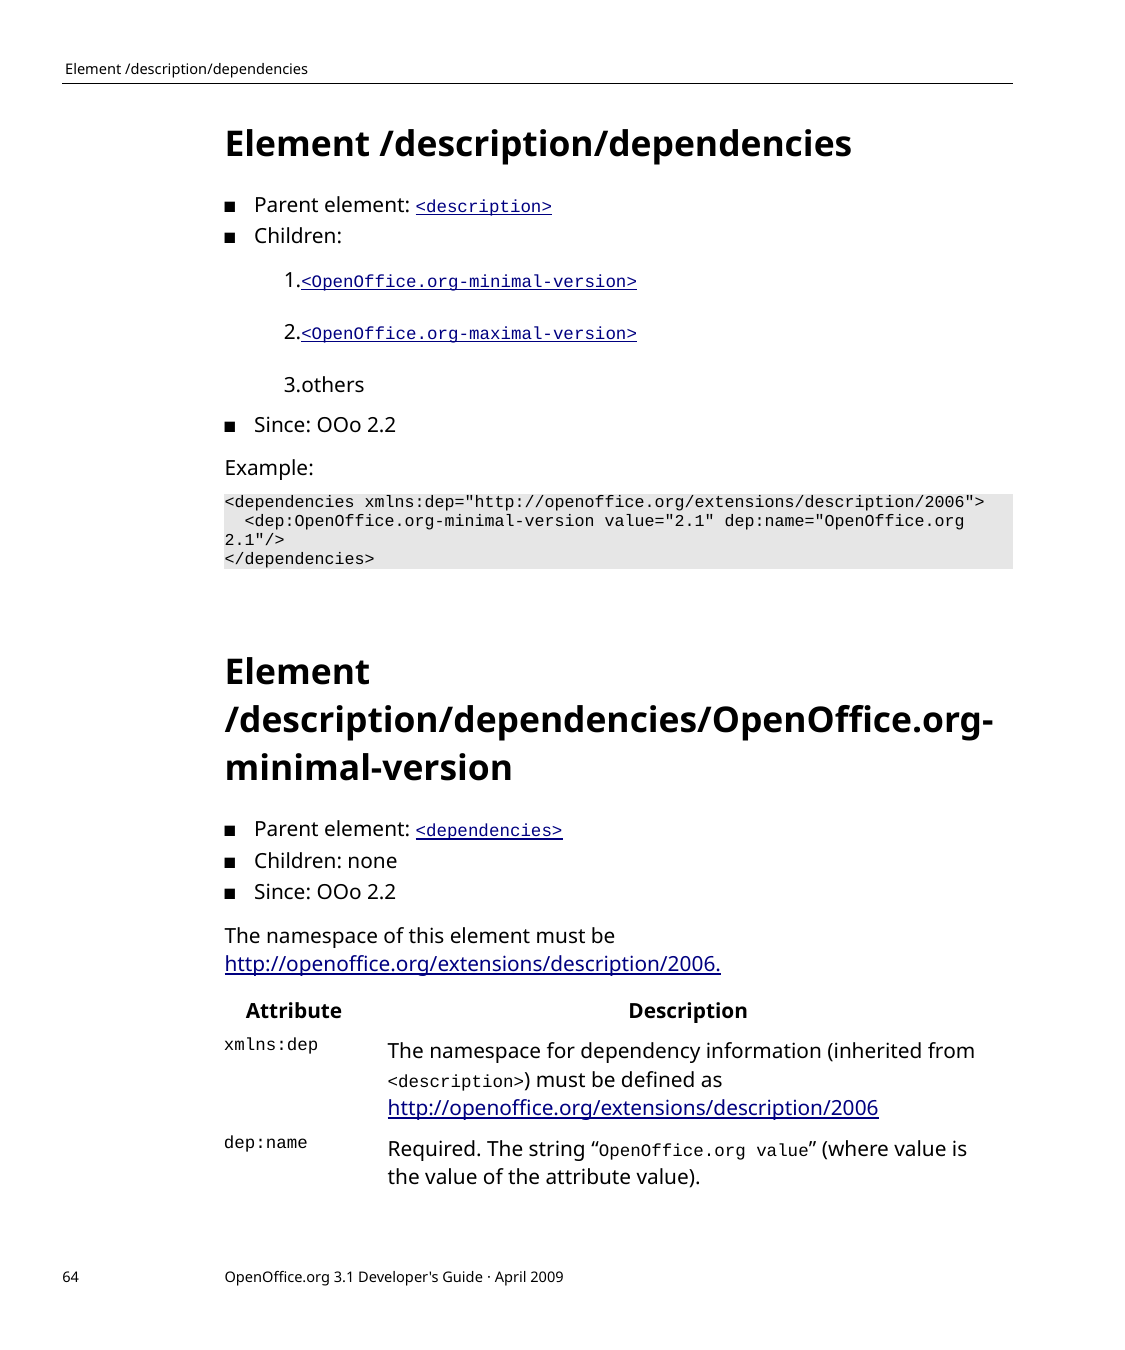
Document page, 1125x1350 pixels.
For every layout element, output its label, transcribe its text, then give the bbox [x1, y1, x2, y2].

list Children: none [224, 846, 1013, 874]
subtitle Element /description/dependencies [224, 118, 1013, 166]
list Since: OOo 2.2 [224, 877, 1013, 906]
table_cell The namespace for dependency information (inherited from <description>) must be defined as http://openoffice.org/extensions/description/2006 [388, 1030, 1012, 1128]
text Example: [224, 453, 1013, 482]
table_cell Required. The string “OpenOffice.org value” (where value is the value of the attribute value). [388, 1128, 1012, 1197]
list others [283, 370, 1013, 398]
table_header Description [388, 990, 1012, 1030]
text <dependencies xmlns:dep="http://openoffice.org/extensions/description/2006"> <dep:OpenOffice.org-minimal-version value="2.1" dep:name="OpenOffice.org 2.1"/> </dependencies> [224, 494, 1013, 569]
list Parent element: <dependencies> [224, 814, 1013, 843]
table_cell xmlns:dep [224, 1030, 387, 1128]
list <OpenOffice.org-maximal-version> [283, 317, 1013, 346]
table_cell dep:name [224, 1128, 387, 1197]
list <OpenOffice.org-minimal-version> [283, 265, 1013, 293]
list Children: [224, 221, 1013, 250]
table_header Attribute [224, 990, 387, 1030]
list Parent element: <description> [224, 190, 1013, 218]
list Since: OOo 2.2 [224, 410, 1013, 438]
subtitle Element /description/dependencies/OpenOffice.org-minimal-version [224, 646, 1013, 791]
text The namespace of this element must be http://openoffice.org/extensions/description/2006. [224, 921, 1013, 978]
